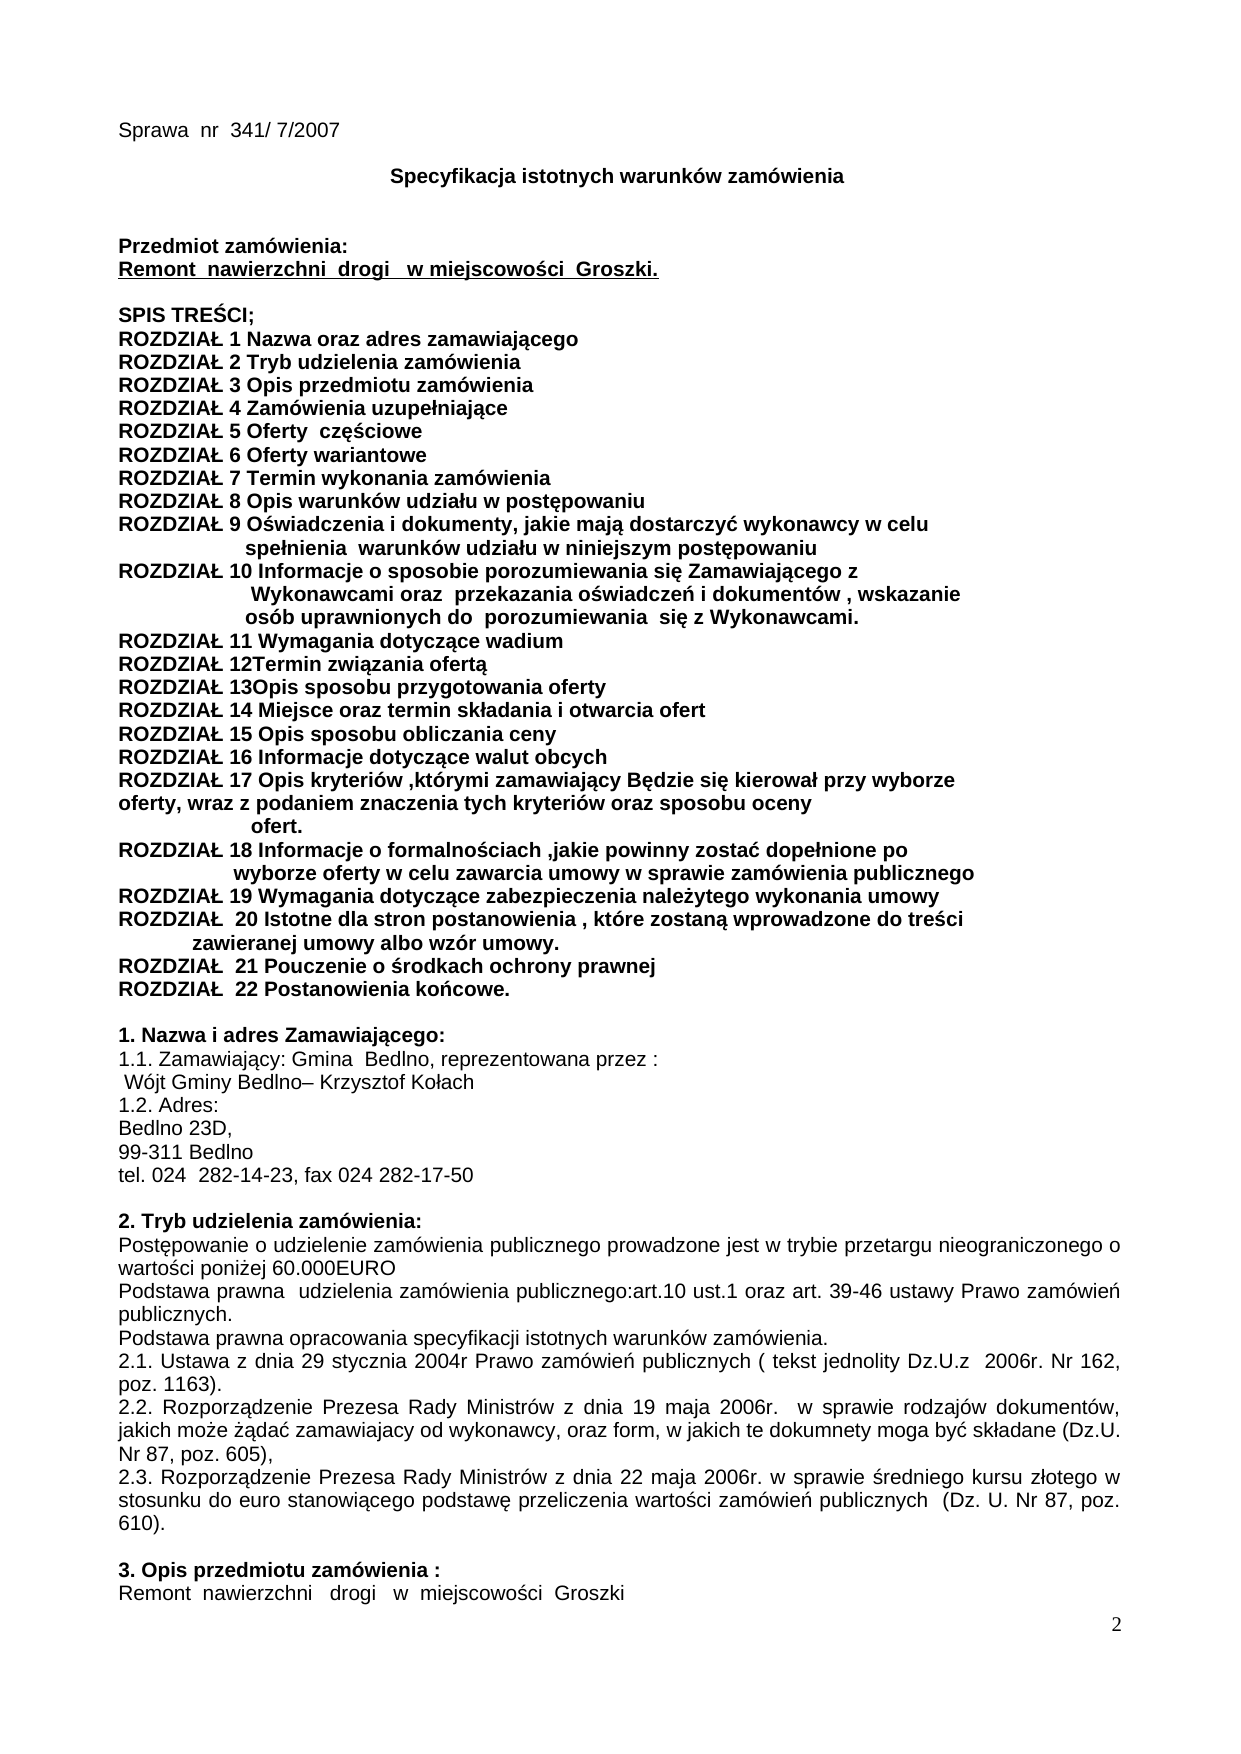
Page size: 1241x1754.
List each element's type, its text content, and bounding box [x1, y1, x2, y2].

subtitle ROZDZIAŁ 9 Oświadczenia i dokumenty, jakie mają dostarczyć wykonawcy w celu [118, 513, 1122, 536]
subtitle ROZDZIAŁ 11 Wymagania dotyczące wadium [118, 629, 1122, 652]
subtitle Przedmiot zamówienia: [118, 234, 1122, 257]
subtitle ROZDZIAŁ 15 Opis sposobu obliczania ceny [118, 722, 1122, 745]
subtitle Sprawa nr 341/ 7/2007 [118, 118, 1122, 141]
subtitle 1.2. Adres: [118, 1094, 1122, 1117]
subtitle 1.1. Zamawiający: Gmina Bedlno, reprezentowana przez : [118, 1047, 1122, 1071]
subtitle wyborze oferty w celu zawarcia umowy w sprawie zamówienia publicznego [118, 861, 1122, 885]
subtitle Wójt Gminy Bedlno– Krzysztof Kołach [118, 1071, 1122, 1094]
subtitle ofert. [118, 815, 1122, 838]
subtitle 2.2. Rozporządzenie Prezesa Rady Ministrów z dnia 19 maja 2006r. w sprawie rodzajów dokumentów, jakich może żądać zamawiajacy od wykonawcy, oraz form, w jakich te dokumnety moga być składane (Dz.U. Nr 87, poz. 605), [118, 1396, 1122, 1465]
subtitle ROZDZIAŁ 5 Oferty częściowe [118, 420, 1122, 443]
subtitle 2.1. Ustawa z dnia 29 stycznia 2004r Prawo zamówień publicznych ( tekst jednolity Dz.U.z 2006r. Nr 162, poz. 1163). [118, 1349, 1122, 1396]
subtitle tel. 024 282-14-23, fax 024 282-17-50 [118, 1163, 1122, 1187]
subtitle ROZDZIAŁ 13Opis sposobu przygotowania oferty [118, 676, 1122, 699]
subtitle SPIS TREŚCI; [118, 304, 1122, 327]
subtitle ROZDZIAŁ 17 Opis kryteriów ,którymi zamawiający Będzie się kierował przy wyborze oferty, wraz z podaniem znaczenia tych kryteriów oraz sposobu oceny [118, 768, 1122, 815]
subtitle ROZDZIAŁ 12Termin związania ofertą [118, 652, 1122, 676]
subtitle spełnienia warunków udziału w niniejszym postępowaniu [118, 536, 1122, 559]
subtitle ROZDZIAŁ 2 Tryb udzielenia zamówienia [118, 350, 1122, 374]
subtitle ROZDZIAŁ 16 Informacje dotyczące walut obcych [118, 745, 1122, 768]
subtitle ROZDZIAŁ 6 Oferty wariantowe [118, 443, 1122, 467]
subtitle ROZDZIAŁ 1 Nazwa oraz adres zamawiającego [118, 327, 1122, 350]
subtitle ROZDZIAŁ 20 Istotne dla stron postanowienia , które zostaną wprowadzone do treści zawieranej umowy albo wzór umowy. [118, 908, 1122, 954]
subtitle Specyfikacja istotnych warunków zamówienia [118, 164, 1122, 188]
subtitle 1. Nazwa i adres Zamawiającego: [118, 1024, 1122, 1047]
subtitle Remont nawierzchni drogi w miejscowości Groszki [118, 1582, 1122, 1605]
subtitle osób uprawnionych do porozumiewania się z Wykonawcami. [118, 606, 1122, 629]
subtitle 3. Opis przedmiotu zamówienia : [118, 1558, 1122, 1582]
subtitle Wykonawcami oraz przekazania oświadczeń i dokumentów , wskazanie [118, 583, 1122, 606]
subtitle Podstawa prawna udzielenia zamówienia publicznego:art.10 ust.1 oraz art. 39-46 ustawy Prawo zamówień publicznych. [118, 1279, 1122, 1326]
subtitle ROZDZIAŁ 4 Zamówienia uzupełniające [118, 397, 1122, 420]
subtitle Podstawa prawna opracowania specyfikacji istotnych warunków zamówienia. [118, 1326, 1122, 1349]
subtitle ROZDZIAŁ 21 Pouczenie o środkach ochrony prawnej [118, 954, 1122, 978]
subtitle ROZDZIAŁ 22 Postanowienia końcowe. [118, 978, 1122, 1001]
subtitle Postępowanie o udzielenie zamówienia publicznego prowadzone jest w trybie przetargu nieograniczonego o wartości poniżej 60.000EURO [118, 1233, 1122, 1279]
subtitle ROZDZIAŁ 8 Opis warunków udziału w postępowaniu [118, 490, 1122, 513]
subtitle Remont nawierzchni drogi w miejscowości Groszki. [118, 257, 1122, 281]
subtitle 99-311 Bedlno [118, 1140, 1122, 1163]
subtitle Bedlno 23D, [118, 1117, 1122, 1140]
subtitle ROZDZIAŁ 10 Informacje o sposobie porozumiewania się Zamawiającego z [118, 559, 1122, 583]
subtitle ROZDZIAŁ 3 Opis przedmiotu zamówienia [118, 374, 1122, 397]
subtitle ROZDZIAŁ 18 Informacje o formalnościach ,jakie powinny zostać dopełnione po [118, 838, 1122, 861]
subtitle ROZDZIAŁ 14 Miejsce oraz termin składania i otwarcia ofert [118, 699, 1122, 722]
subtitle 2.3. Rozporządzenie Prezesa Rady Ministrów z dnia 22 maja 2006r. w sprawie średniego kursu złotego w stosunku do euro stanowiącego podstawę przeliczenia wartości zamówień publicznych (Dz. U. Nr 87, poz. 610). [118, 1465, 1122, 1535]
subtitle ROZDZIAŁ 7 Termin wykonania zamówienia [118, 467, 1122, 490]
subtitle 2. Tryb udzielenia zamówienia: [118, 1210, 1122, 1233]
subtitle ROZDZIAŁ 19 Wymagania dotyczące zabezpieczenia należytego wykonania umowy [118, 885, 1122, 908]
